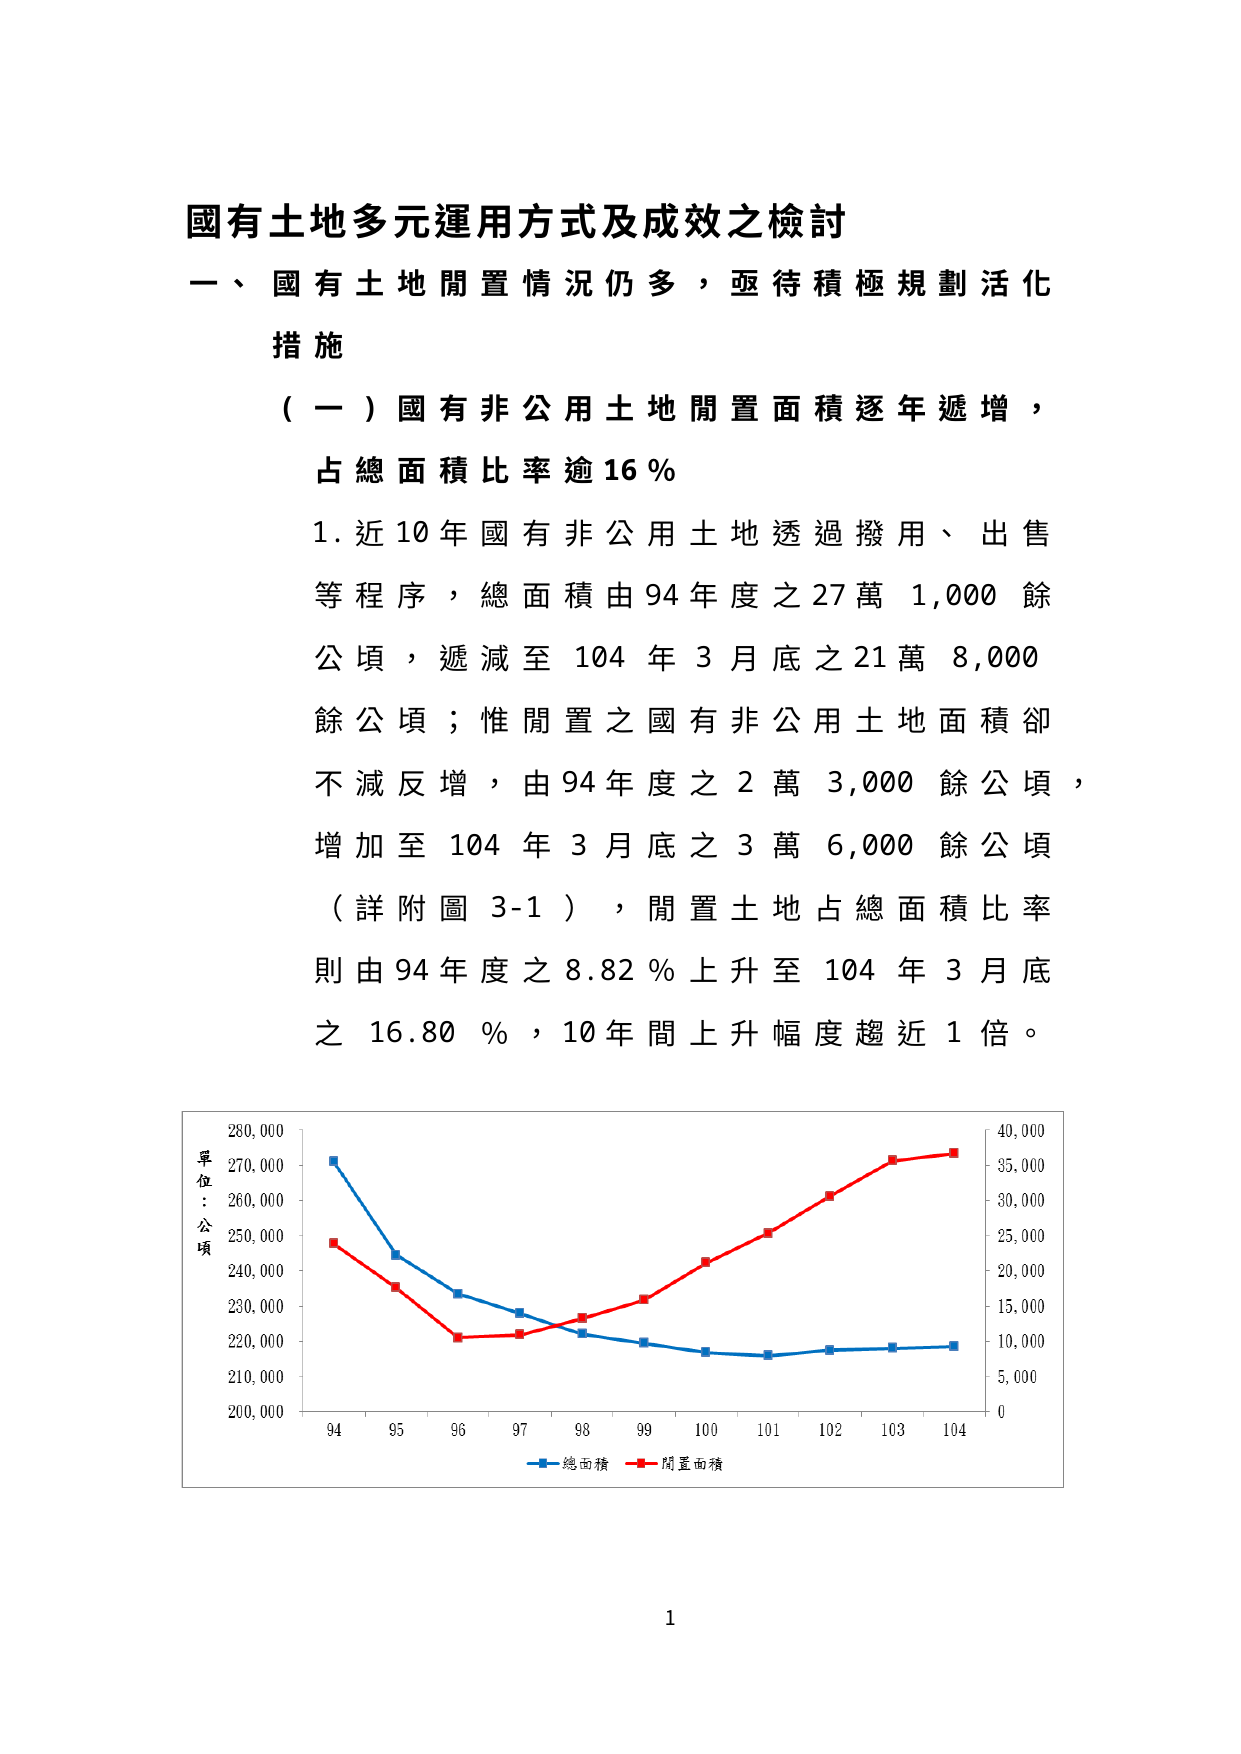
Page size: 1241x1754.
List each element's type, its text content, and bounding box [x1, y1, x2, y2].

text (一)國有非公用土地閒置面積逐年遞增，占總面積比率逾16％ [242, 365, 1058, 490]
text 1.近10年國有非公用土地透過撥用、出售等程序，總面積由94年度之27萬1,000餘公頃，遞減至104年3月底之21萬8,000餘公頃；惟閒置之國有非公用土地面積卻不減反增，由94年度之2萬3,000餘公頃，增加至104年3月底之3萬6,000餘公頃（詳附圖3-1），閒置土地占總面積比率則由94年度之8.82％上升至104年3月底之16.80％，10年間上升幅度趨近1倍。 [271, 490, 1058, 1052]
text 國有土地多元運用方式及成效之檢討 [183, 177, 1058, 240]
text 一、國有土地閒置情況仍多，亟待積極規劃活化措施 [183, 240, 1058, 365]
